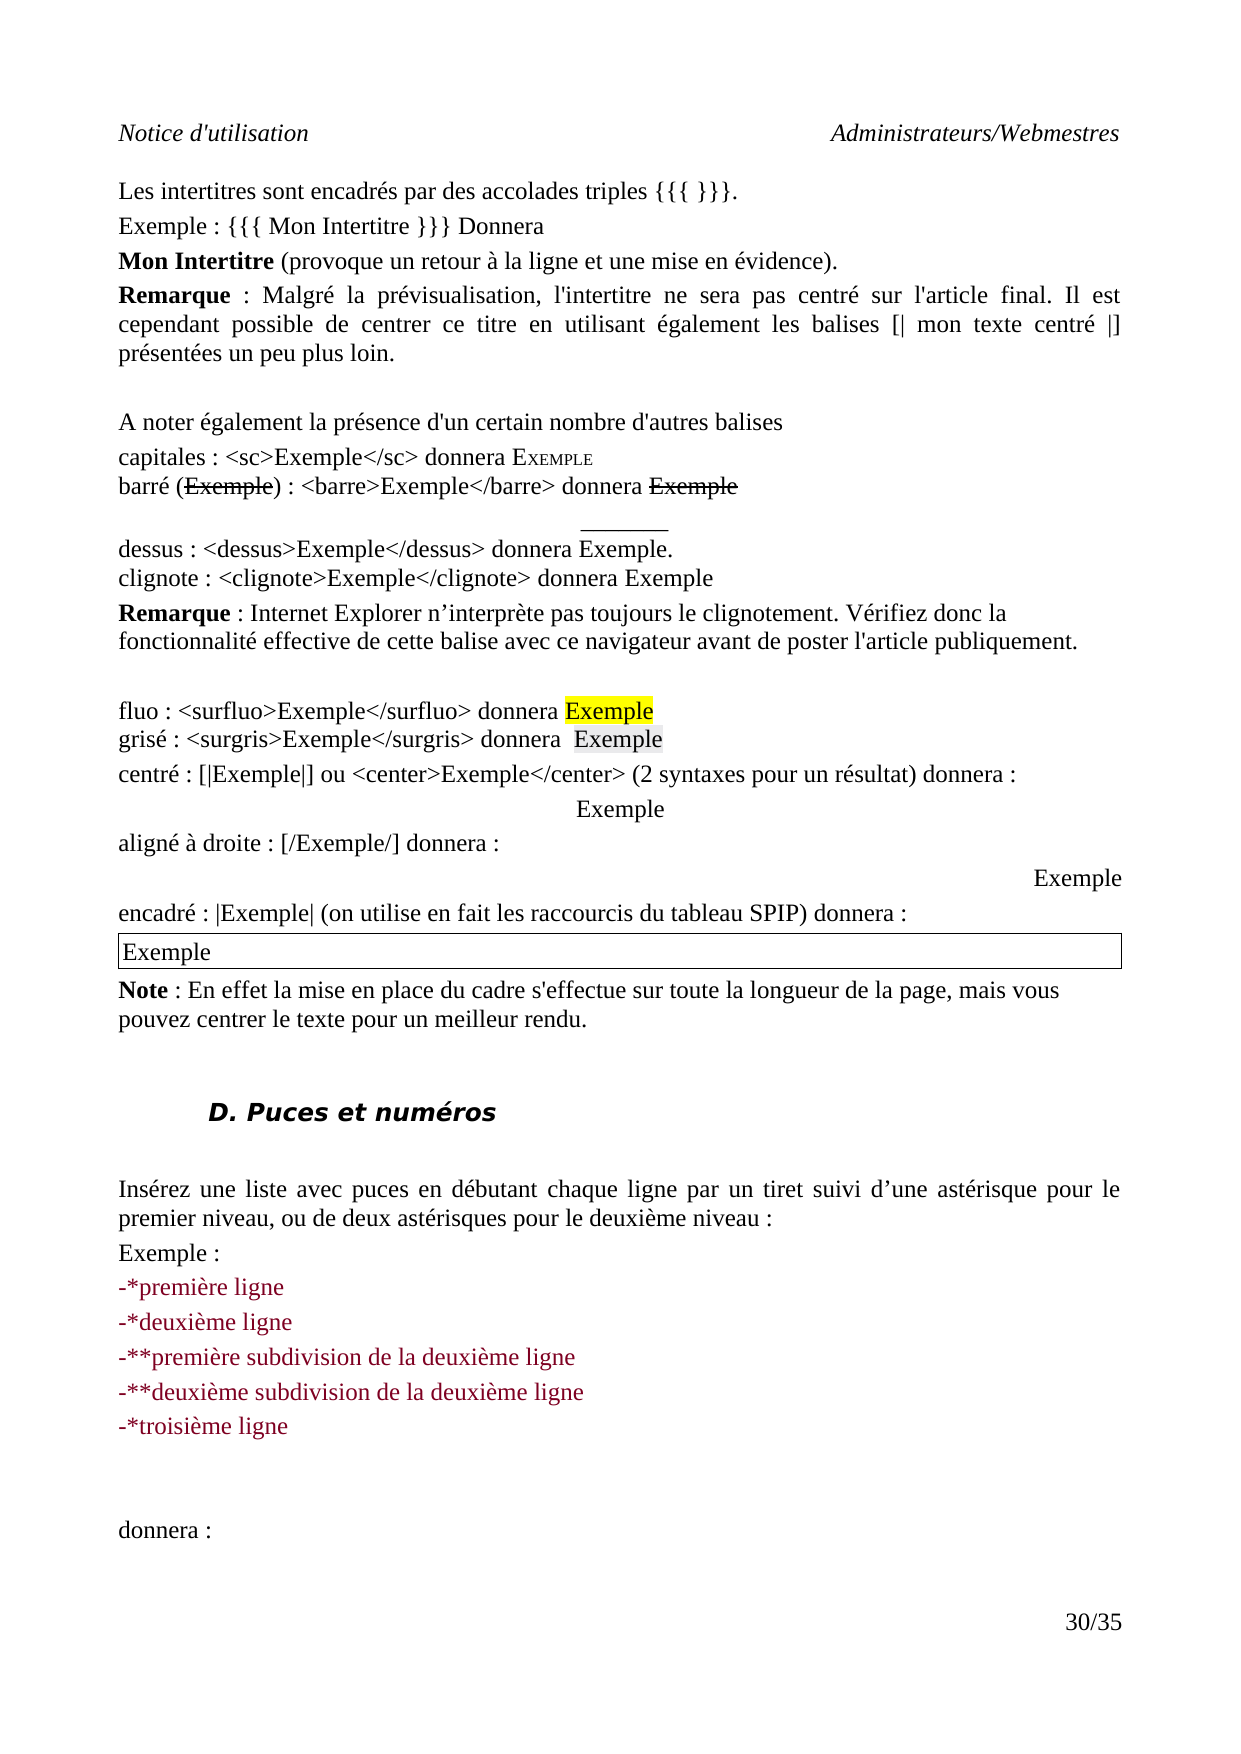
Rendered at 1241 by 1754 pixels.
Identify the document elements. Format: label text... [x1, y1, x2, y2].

text _______ dessus : <dessus>Exemple</dessus> donnera Exemple. clignote : <clignote>Exemple</clignote> donnera Exemple [118, 505, 1122, 592]
text encadré : |Exemple| (on utilise en fait les raccourcis du tableau SPIP) donnera : [118, 898, 1122, 927]
subtitle D. Puces et numéros [118, 1098, 1122, 1127]
text aligné à droite : [/Exemple/] donnera : [118, 828, 1122, 857]
text Note : En effet la mise en place du cadre s'effectue sur toute la longueur de la page, mais vous pouvez centrer le texte pour un meilleur rendu. [118, 975, 1122, 1033]
text A noter également la présence d'un certain nombre d'autres balises [118, 407, 1122, 436]
text donnera : [118, 1515, 1122, 1544]
text -*troisième ligne [118, 1411, 1122, 1440]
text Exemple [118, 863, 1122, 892]
text centré : [|Exemple|] ou <center>Exemple</center> (2 syntaxes pour un résultat) donnera : [118, 759, 1122, 788]
text Exemple [118, 794, 1122, 823]
text capitales : <sc>Exemple</sc> donnera Exemple barré (Exemple) : <barre>Exemple</barre> donnera Exemple [118, 442, 1122, 499]
text Exemple : {{{ Mon Intertitre }}} Donnera [118, 211, 1122, 240]
text -**deuxième subdivision de la deuxième ligne [118, 1377, 1122, 1405]
text fluo : <surfluo>Exemple</surfluo> donnera Exemple grisé : <surgris>Exemple</surgris> donnera Exemple [118, 696, 1122, 753]
text Remarque : Internet Explorer n’interprète pas toujours le clignotement. Vérifiez donc la fonctionnalité effective de cette balise avec ce navigateur avant de poster l'article publiquement. [118, 598, 1122, 655]
text Mon Intertitre (provoque un retour à la ligne et une mise en évidence). [118, 246, 1122, 274]
text Insérez une liste avec puces en débutant chaque ligne par un tiret suivi d’une astérisque pour le premier niveau, ou de deux astérisques pour le deuxième niveau : [118, 1174, 1122, 1232]
text Les intertitres sont encadrés par des accolades triples {{{ }}}. [118, 176, 1122, 205]
text Exemple [119, 934, 1121, 968]
text -**première subdivision de la deuxième ligne [118, 1342, 1122, 1371]
text Remarque : Malgré la prévisualisation, l'intertitre ne sera pas centré sur l'article final. Il est cependant possible de centrer ce titre en utilisant également les balises [| mon texte centré |] présentées un peu plus loin. [118, 280, 1122, 367]
text Exemple : [118, 1238, 1122, 1267]
text -*première ligne [118, 1272, 1122, 1301]
text -*deuxième ligne [118, 1307, 1122, 1336]
